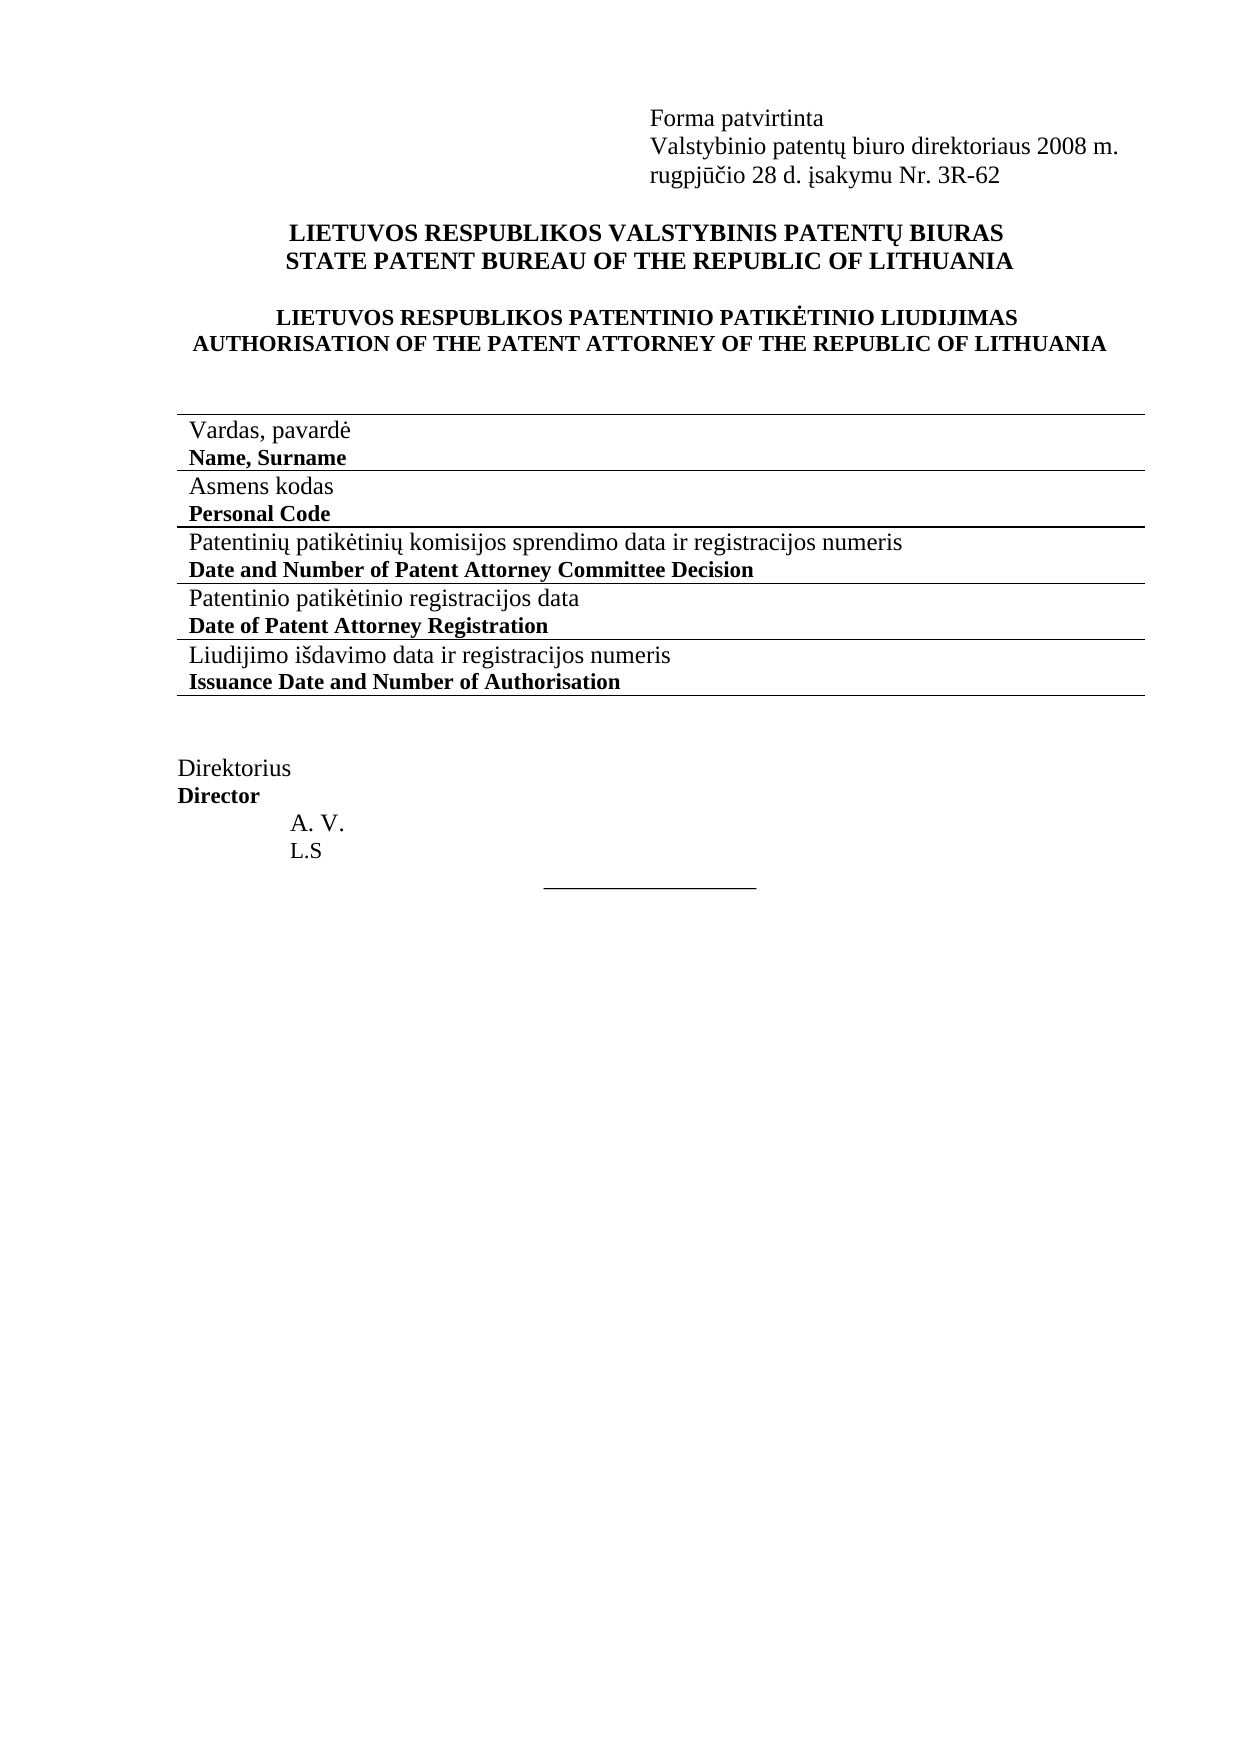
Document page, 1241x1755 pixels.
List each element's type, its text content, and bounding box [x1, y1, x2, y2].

text A. V. [290, 808, 1122, 837]
text Direktorius [177, 753, 1122, 782]
text Forma patvirtinta [649, 103, 1122, 131]
table_cell Asmens kodas Personal Code [177, 471, 1145, 526]
text LIETUVOS RESPUBLIKOS PATENTINIO PATIKĖTINIO LIUDIJIMAS [177, 304, 1122, 330]
text _________________ [177, 863, 1122, 892]
table_header Vardas, pavardė Name, Surname [177, 415, 1145, 470]
text L.S [290, 837, 1122, 863]
text LIETUVOS RESPUBLIKOS VALSTYBINIS PATENTŲ BIURAS [177, 218, 1122, 246]
table_cell Patentinio patikėtinio registracijos data Date of Patent Attorney Registration [177, 584, 1145, 639]
text STATE PATENT BUREAU OF THE REPUBLIC OF LITHUANIA [177, 246, 1122, 275]
table_cell Patentinių patikėtinių komisijos sprendimo data ir registracijos numeris Date and Number of Patent Attorney Committee Decision [177, 528, 1145, 582]
table_cell Liudijimo išdavimo data ir registracijos numeris Issuance Date and Number of Authorisation [177, 640, 1145, 695]
text Director [177, 782, 1122, 808]
text Valstybinio patentų biuro direktoriaus 2008 m. rugpjūčio 28 d. įsakymu Nr. 3R-62 [649, 131, 1122, 189]
text AUTHORISATION OF THE PATENT ATTORNEY OF THE REPUBLIC OF LITHUANIA [177, 330, 1122, 357]
